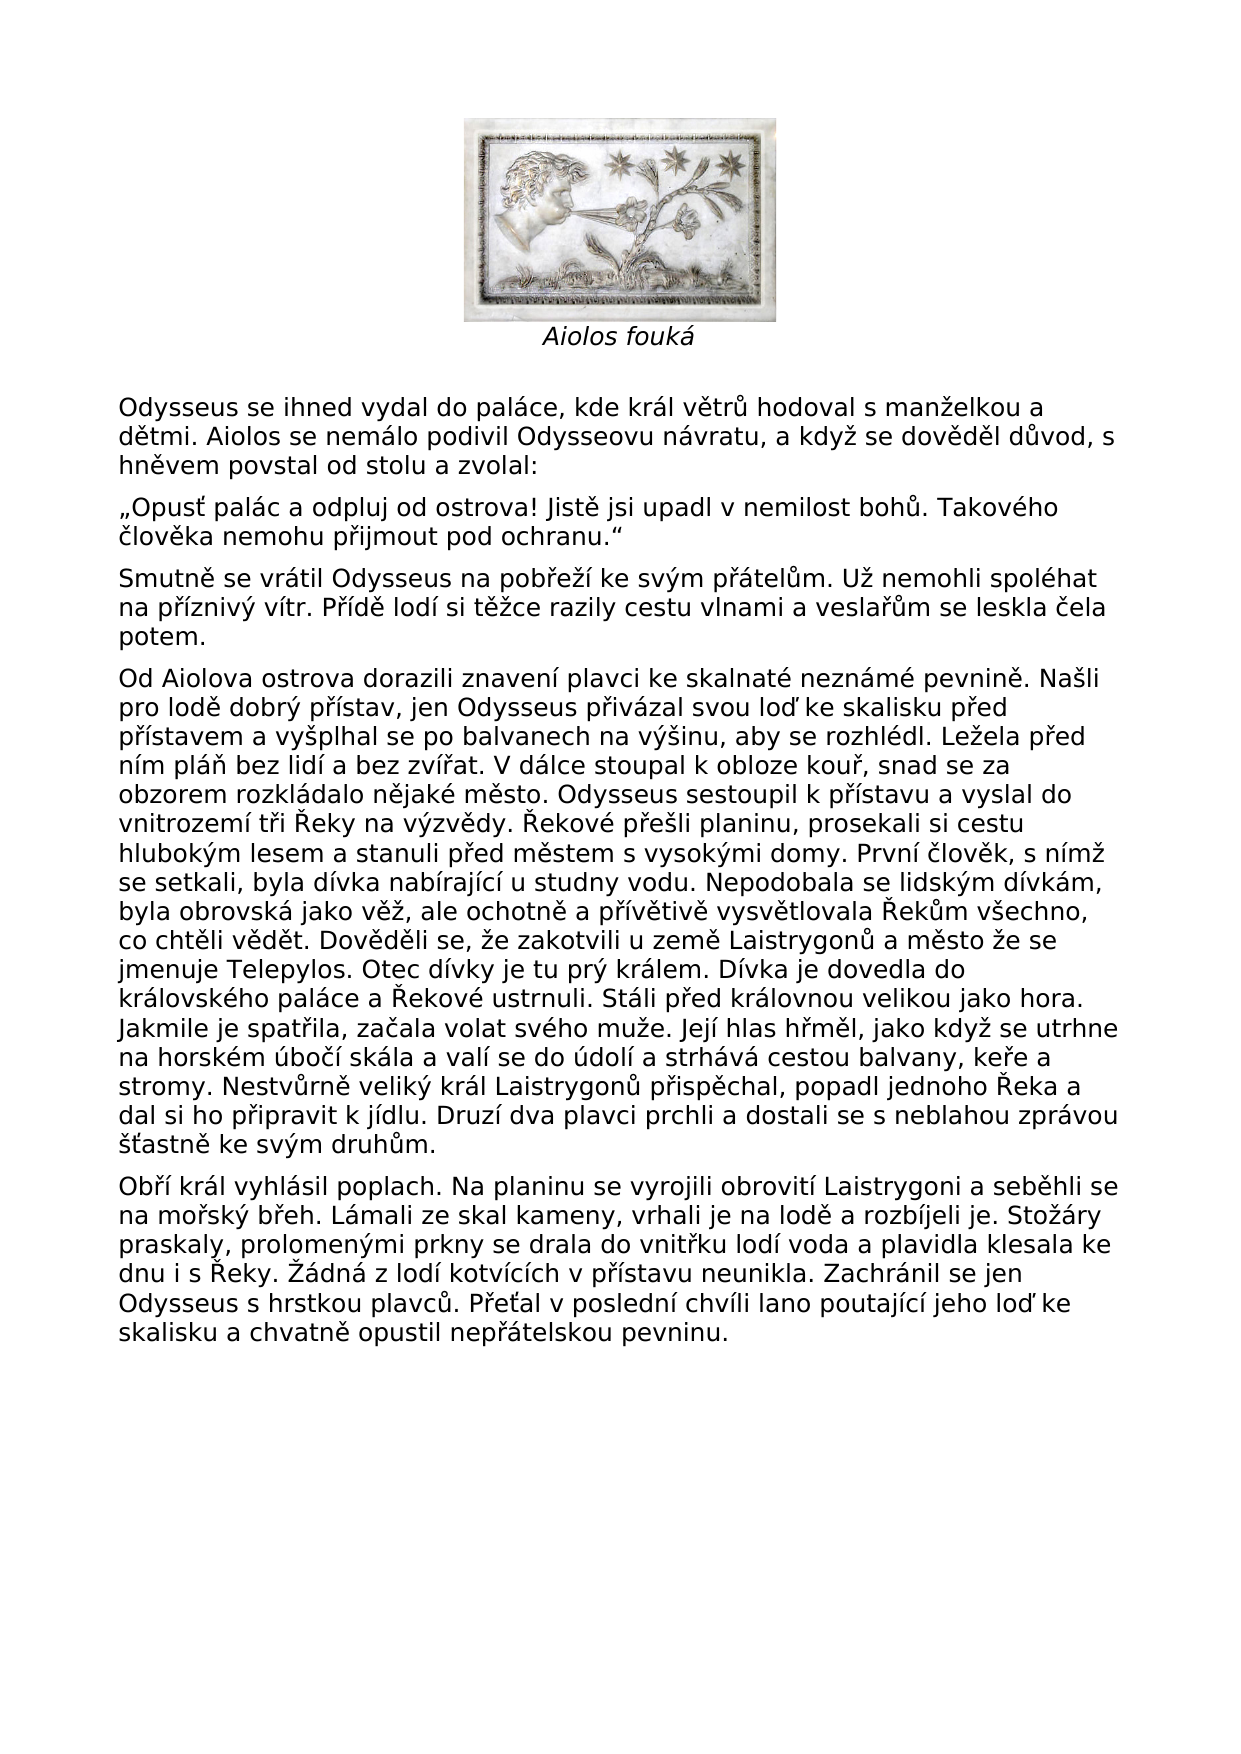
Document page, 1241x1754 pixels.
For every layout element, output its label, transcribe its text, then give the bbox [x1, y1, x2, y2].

text Odysseus se ihned vydal do paláce, kde král větrů hodoval s manželkou a dětmi. Aiolos se nemálo podivil Odysseovu návratu, a když se dověděl důvod, s hněvem povstal od stolu a zvolal: [118, 393, 1122, 480]
picture [463, 118, 777, 322]
text „Opusť palác a odpluj od ostrova! Jistě jsi upadl v nemilost bohů. Takového člověka nemohu přijmout pod ochranu.“ [118, 493, 1122, 551]
text Obří král vyhlásil poplach. Na planinu se vyrojili obrovití Laistrygoni a seběhli se na mořský břeh. Lámali ze skal kameny, vrhali je na lodě a rozbíjeli je. Stožáry praskaly, prolomenými prkny se drala do vnitřku lodí voda a plavidla klesala ke dnu i s Řeky. Žádná z lodí kotvících v přístavu neunikla. Zachránil se jen Odysseus s hrstkou plavců. Přeťal v poslední chvíli lano poutající jeho loď ke skalisku a chvatně opustil nepřátelskou pevninu. [118, 1172, 1122, 1347]
text Aiolos fouká [464, 322, 776, 351]
text Od Aiolova ostrova dorazili znavení plavci ke skalnaté neznámé pevnině. Našli pro lodě dobrý přístav, jen Odysseus přivázal svou loď ke skalisku před přístavem a vyšplhal se po balvanech na výšinu, aby se rozhlédl. Ležela před ním pláň bez lidí a bez zvířat. V dálce stoupal k obloze kouř, snad se za obzorem rozkládalo nějaké město. Odysseus sestoupil k přístavu a vyslal do vnitrozemí tři Řeky na výzvědy. Řekové přešli planinu, prosekali si cestu hlubokým lesem a stanuli před městem s vysokými domy. První člověk, s nímž se setkali, byla dívka nabírající u studny vodu. Nepodobala se lidským dívkám, byla obrovská jako věž, ale ochotně a přívětivě vysvětlovala Řekům všechno, co chtěli vědět. Dověděli se, že zakotvili u země Laistrygonů a město že se jmenuje Telepylos. Otec dívky je tu prý králem. Dívka je dovedla do královského paláce a Řekové ustrnuli. Stáli před královnou velikou jako hora. Jakmile je spatřila, začala volat svého muže. Její hlas hřměl, jako když se utrhne na horském úbočí skála a valí se do údolí a strhává cestou balvany, keře a stromy. Nestvůrně veliký král Laistrygonů přispěchal, popadl jednoho Řeka a dal si ho připravit k jídlu. Druzí dva plavci prchli a dostali se s neblahou zprávou šťastně ke svým druhům. [118, 664, 1122, 1159]
text Smutně se vrátil Odysseus na pobřeží ke svým přátelům. Už nemohli spoléhat na příznivý vítr. Přídě lodí si těžce razily cestu vlnami a veslařům se leskla čela potem. [118, 564, 1122, 651]
